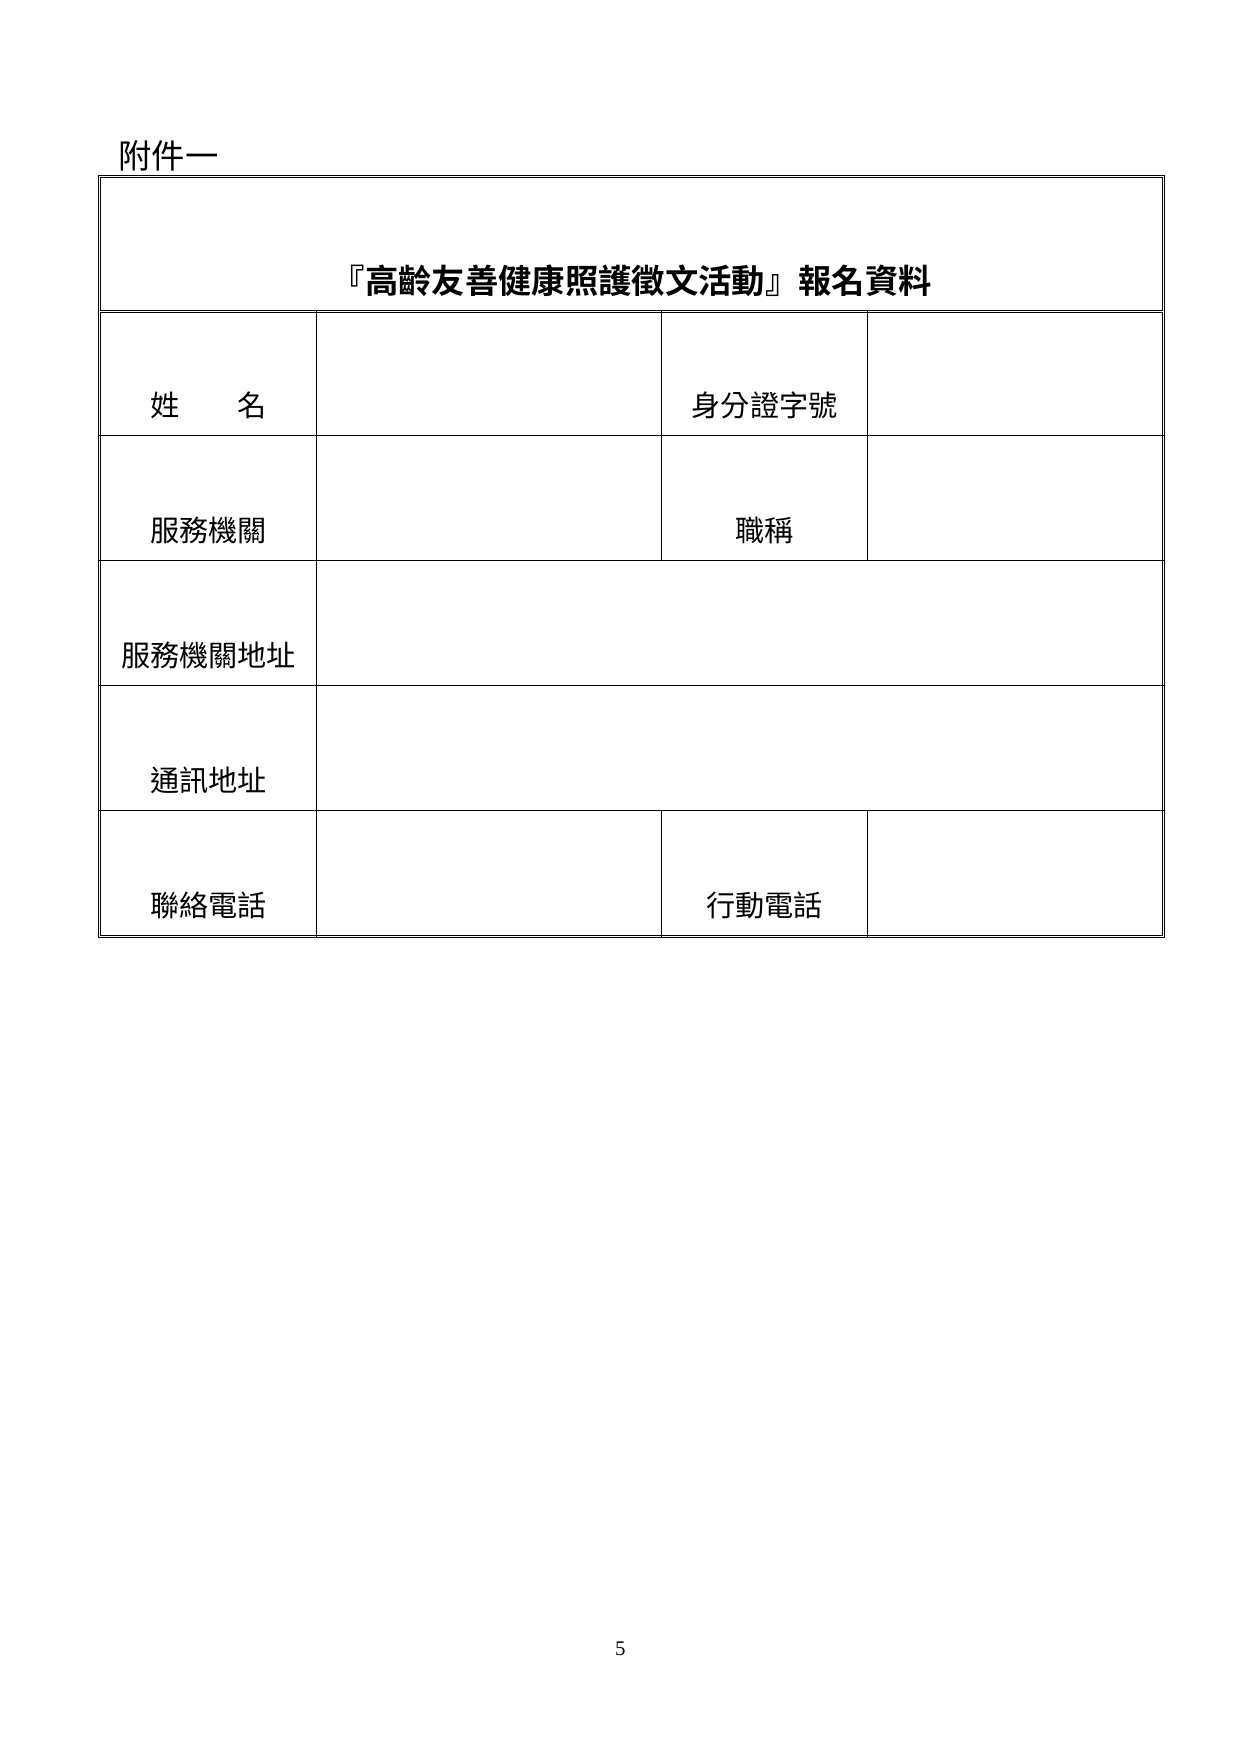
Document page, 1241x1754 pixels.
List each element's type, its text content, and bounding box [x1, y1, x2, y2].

text 附件一 [118, 112, 1122, 175]
table_cell [317, 686, 1162, 810]
table_cell 通訊地址 [101, 686, 316, 810]
table_header 『高齡友善健康照護徵文活動』報名資料 [101, 178, 1162, 310]
table_cell [868, 313, 1162, 435]
table_cell 聯絡電話 [101, 811, 316, 935]
table_cell [317, 811, 661, 935]
table_cell [868, 436, 1162, 560]
table_cell 職稱 [662, 436, 867, 560]
table_cell 服務機關 [101, 436, 316, 560]
table_cell 行動電話 [662, 811, 867, 935]
table_cell [317, 313, 661, 435]
table_cell 身分證字號 [662, 313, 867, 435]
table_cell [868, 811, 1162, 935]
table_cell 姓 名 [101, 313, 316, 435]
table_cell [317, 561, 1162, 685]
table_cell 服務機關地址 [101, 561, 316, 685]
table_cell [317, 436, 661, 560]
